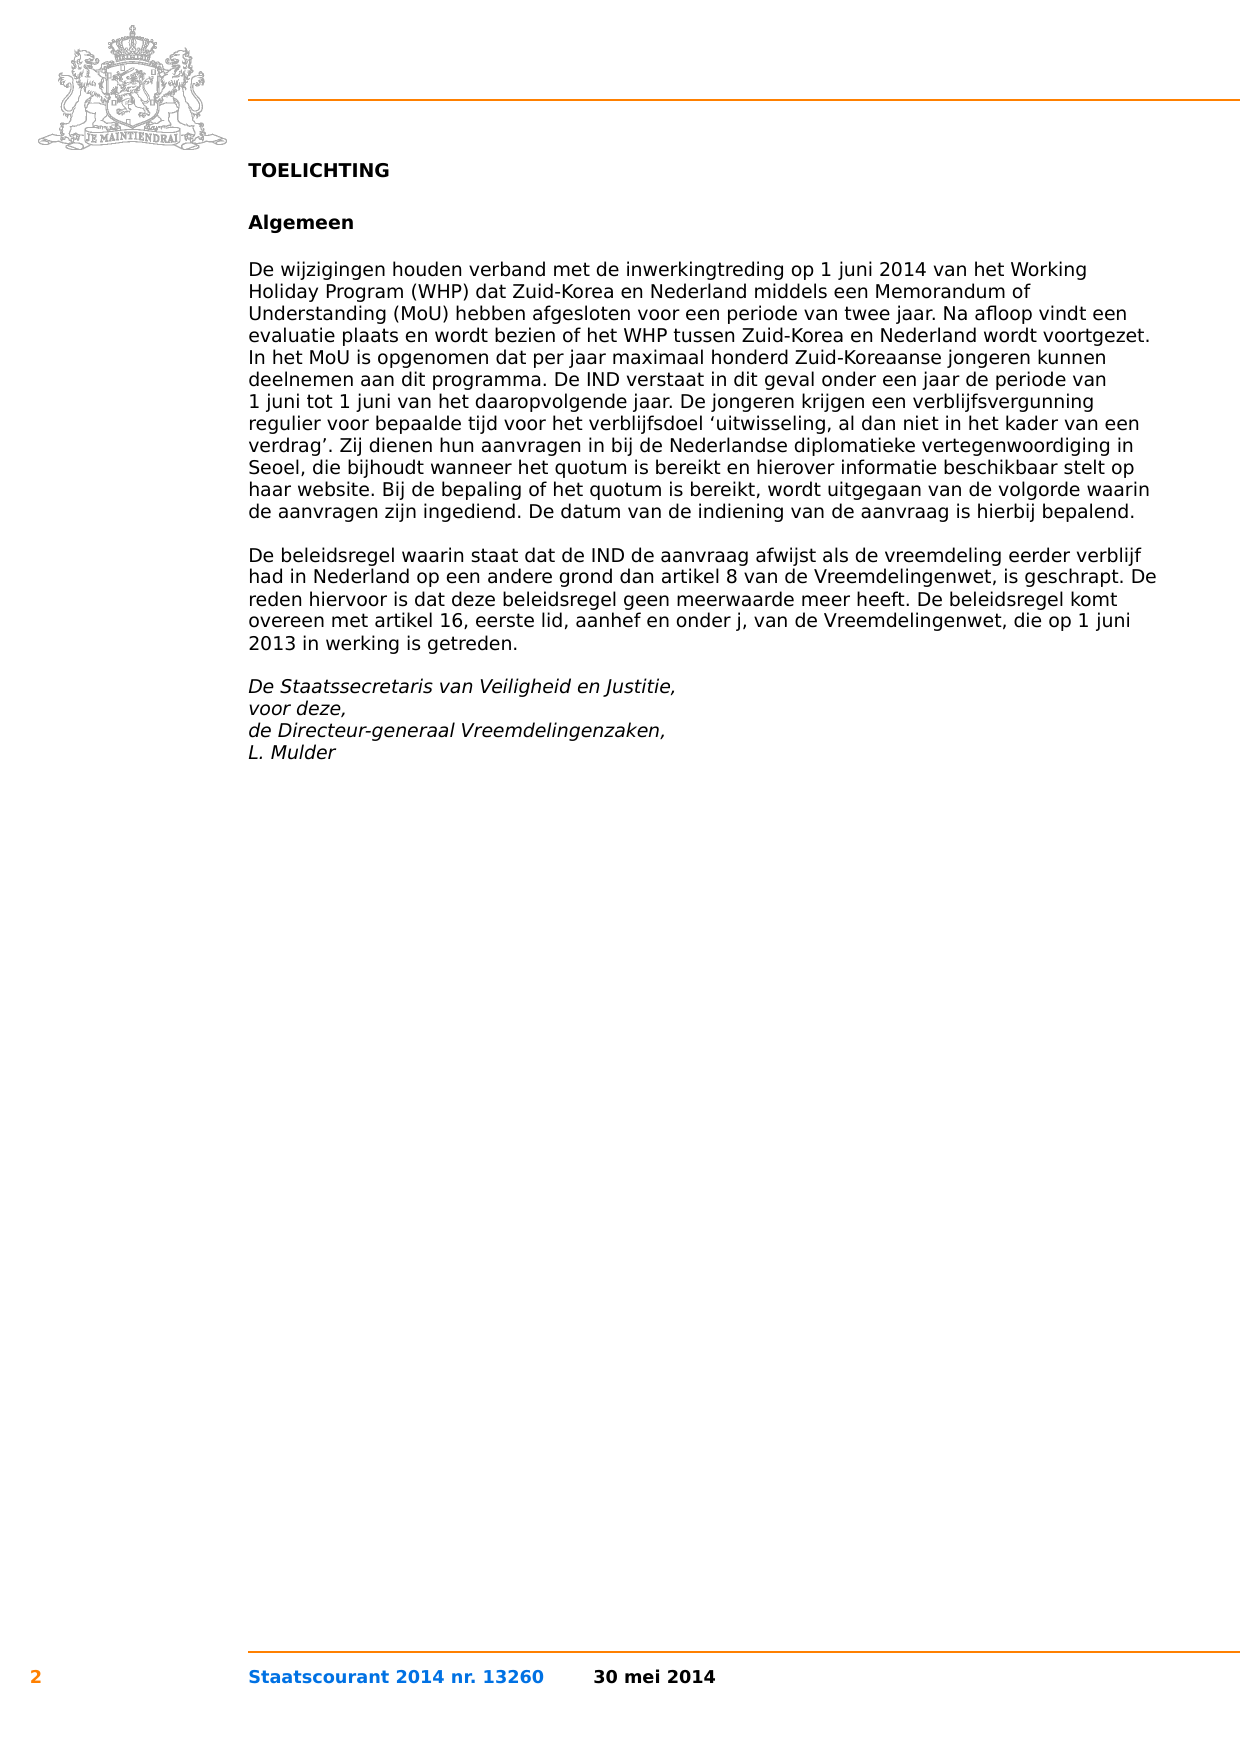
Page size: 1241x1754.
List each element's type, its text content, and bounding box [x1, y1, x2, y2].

text De wijzigingen houden verband met de inwerkingtreding op 1 juni 2014 van het Working Holiday Program (WHP) dat Zuid-Korea en Nederland middels een Memorandum of Understanding (MoU) hebben afgesloten voor een periode van twee jaar. Na afloop vindt een evaluatie plaats en wordt bezien of het WHP tussen Zuid-Korea en Nederland wordt voortgezet. In het MoU is opgenomen dat per jaar maximaal honderd Zuid-Koreaanse jongeren kunnen deelnemen aan dit programma. De IND verstaat in dit geval onder een jaar de periode van 1 juni tot 1 juni van het daaropvolgende jaar. De jongeren krijgen een verblijfsvergunning regulier voor bepaalde tijd voor het verblijfsdoel ‘uitwisseling, al dan niet in het kader van een verdrag’. Zij dienen hun aanvragen in bij de Nederlandse diplomatieke vertegenwoordiging in Seoel, die bijhoudt wanneer het quotum is bereikt en hierover informatie beschikbaar stelt op haar website. Bij de bepaling of het quotum is bereikt, wordt uitgegaan van de volgorde waarin de aanvragen zijn ingediend. De datum van de indiening van de aanvraag is hierbij bepalend. [248, 259, 1163, 523]
text De beleidsregel waarin staat dat de IND de aanvraag afwijst als de vreemdeling eerder verblijf had in Nederland op een andere grond dan artikel 8 van de Vreemdelingenwet, is geschrapt. De reden hiervoor is dat deze beleidsregel geen meerwaarde meer heeft. De beleidsregel komt overeen met artikel 16, eerste lid, aanhef en onder j, van de Vreemdelingenwet, die op 1 juni 2013 in werking is getreden. [248, 544, 1163, 654]
text De Staatssecretaris van Veiligheid en Justitie, voor deze, de Directeur-generaal Vreemdelingenzaken, L. Mulder [248, 676, 1163, 764]
subtitle Algemeen [248, 212, 1163, 234]
subtitle TOELICHTING [248, 160, 1163, 182]
picture [38, 25, 227, 150]
